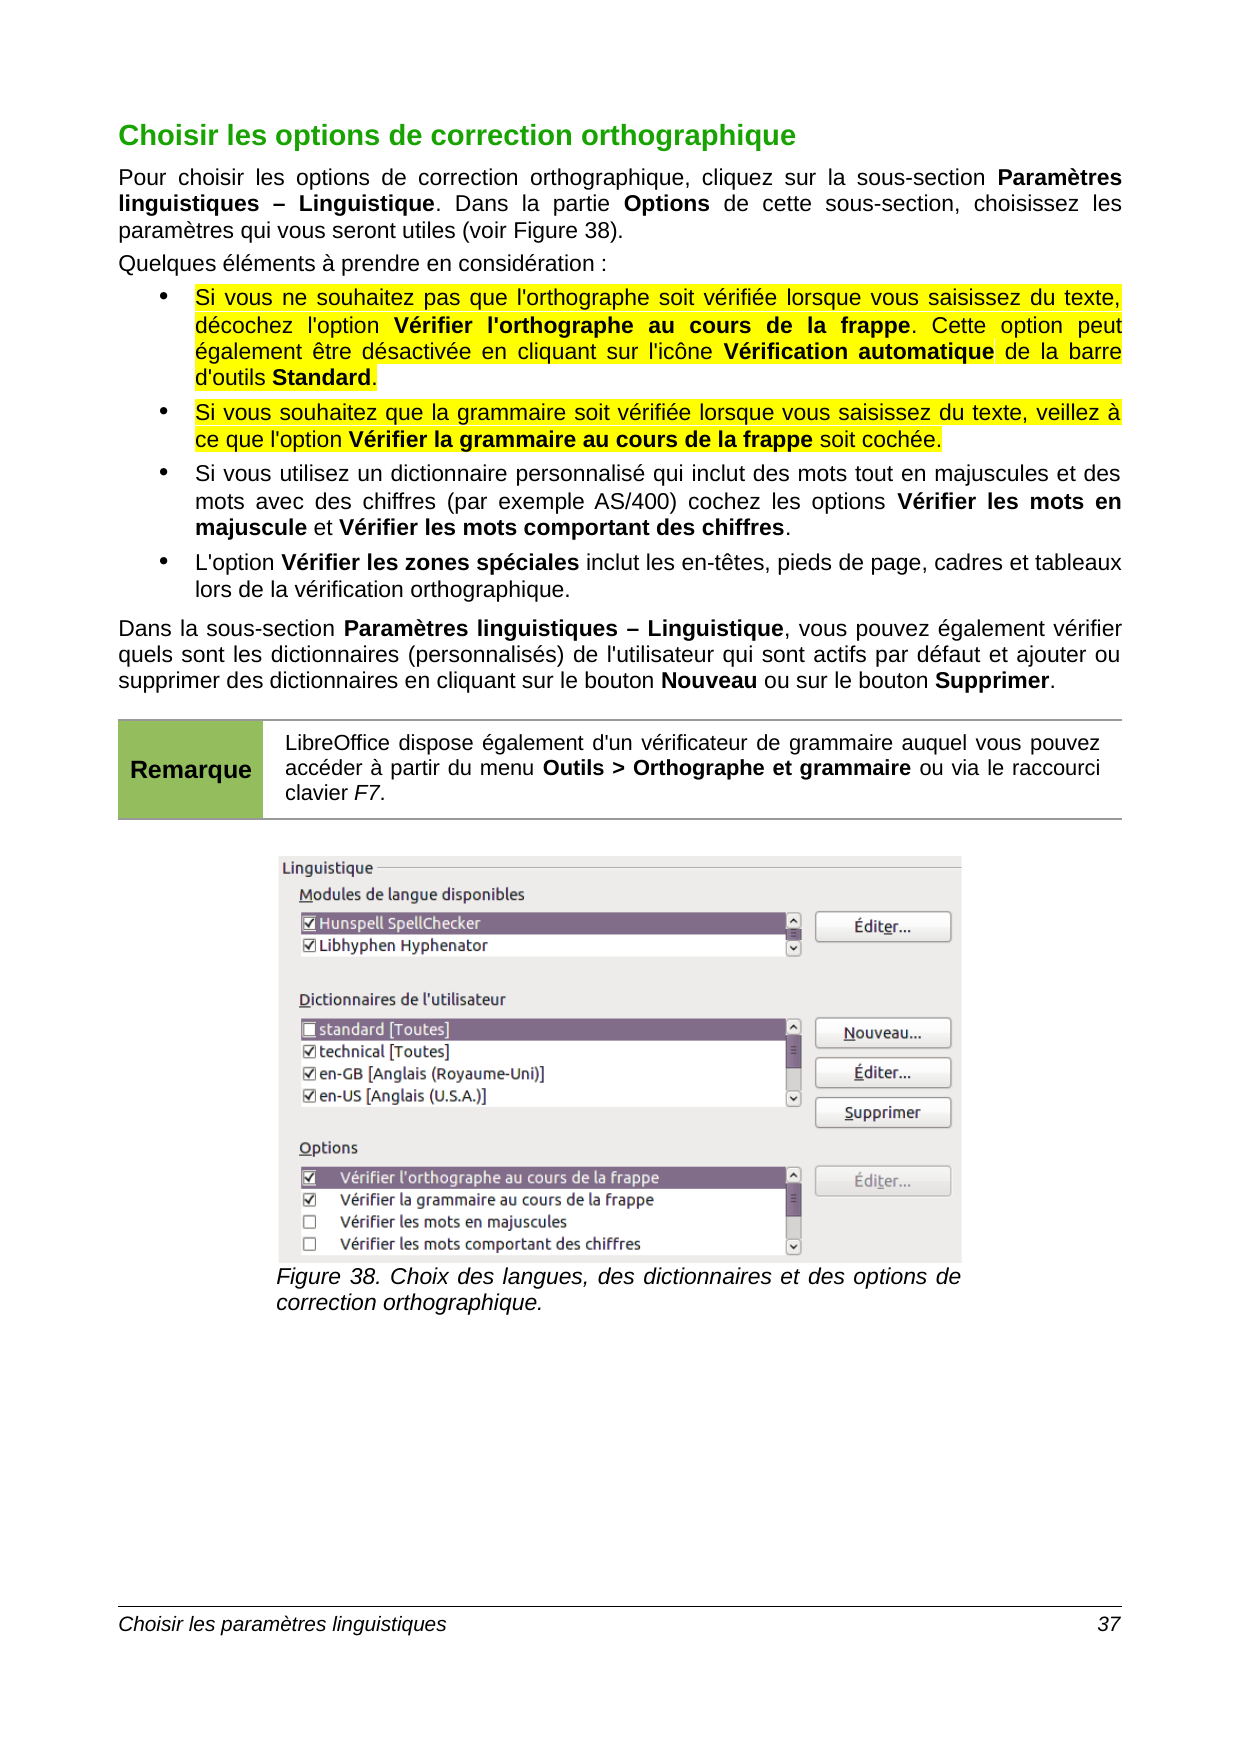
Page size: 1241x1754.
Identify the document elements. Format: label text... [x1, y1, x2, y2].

text Figure 38. Choix des langues, des dictionnaires et des options de correction orthographique. [276, 857, 964, 1316]
table_header Remarque [118, 721, 263, 818]
list Si vous souhaitez que la grammaire soit vérifiée lorsque vous saisissez du texte, veillez à ce que l'option Vérifier la grammaire au cours de la frappe soit cochée. [156, 397, 1122, 452]
text Dans la sous-section Paramètres linguistiques – Linguistique, vous pouvez également vérifier quels sont les dictionnaires (personnalisés) de l'utilisateur qui sont actifs par défaut et ajouter ou supprimer des dictionnaires en cliquant sur le bouton Nouveau ou sur le bouton Supprimer. [118, 615, 1122, 694]
list L'option Vérifier les zones spéciales inclut les en-têtes, pieds de page, cadres et tableaux lors de la vérification orthographique. [156, 547, 1122, 602]
table_header LibreOffice dispose également d'un vérificateur de grammaire auquel vous pouvez accéder à partir du menu Outils > Orthographe et grammaire ou via le raccourci clavier F7. [264, 721, 1122, 818]
picture [278, 856, 962, 1263]
list Quelques éléments à prendre en considération : [118, 249, 1122, 276]
subtitle Choisir les options de correction orthographique [118, 118, 1122, 152]
list Si vous ne souhaitez pas que l'orthographe soit vérifiée lorsque vous saisissez du texte, décochez l'option Vérifier l'orthographe au cours de la frappe. Cette option peut également être désactivée en cliquant sur l'icône Vérification automatique de la barre d'outils Standard. [156, 282, 1122, 391]
list Pour choisir les options de correction orthographique, cliquez sur la sous-section Paramètres linguistiques – Linguistique. Dans la partie Options de cette sous-section, choisissez les paramètres qui vous seront utiles (voir Figure 38). [118, 164, 1122, 243]
list Si vous utilisez un dictionnaire personnalisé qui inclut des mots tout en majuscules et des mots avec des chiffres (par exemple AS/400) cochez les options Vérifier les mots en majuscule et Vérifier les mots comportant des chiffres. [156, 459, 1122, 541]
